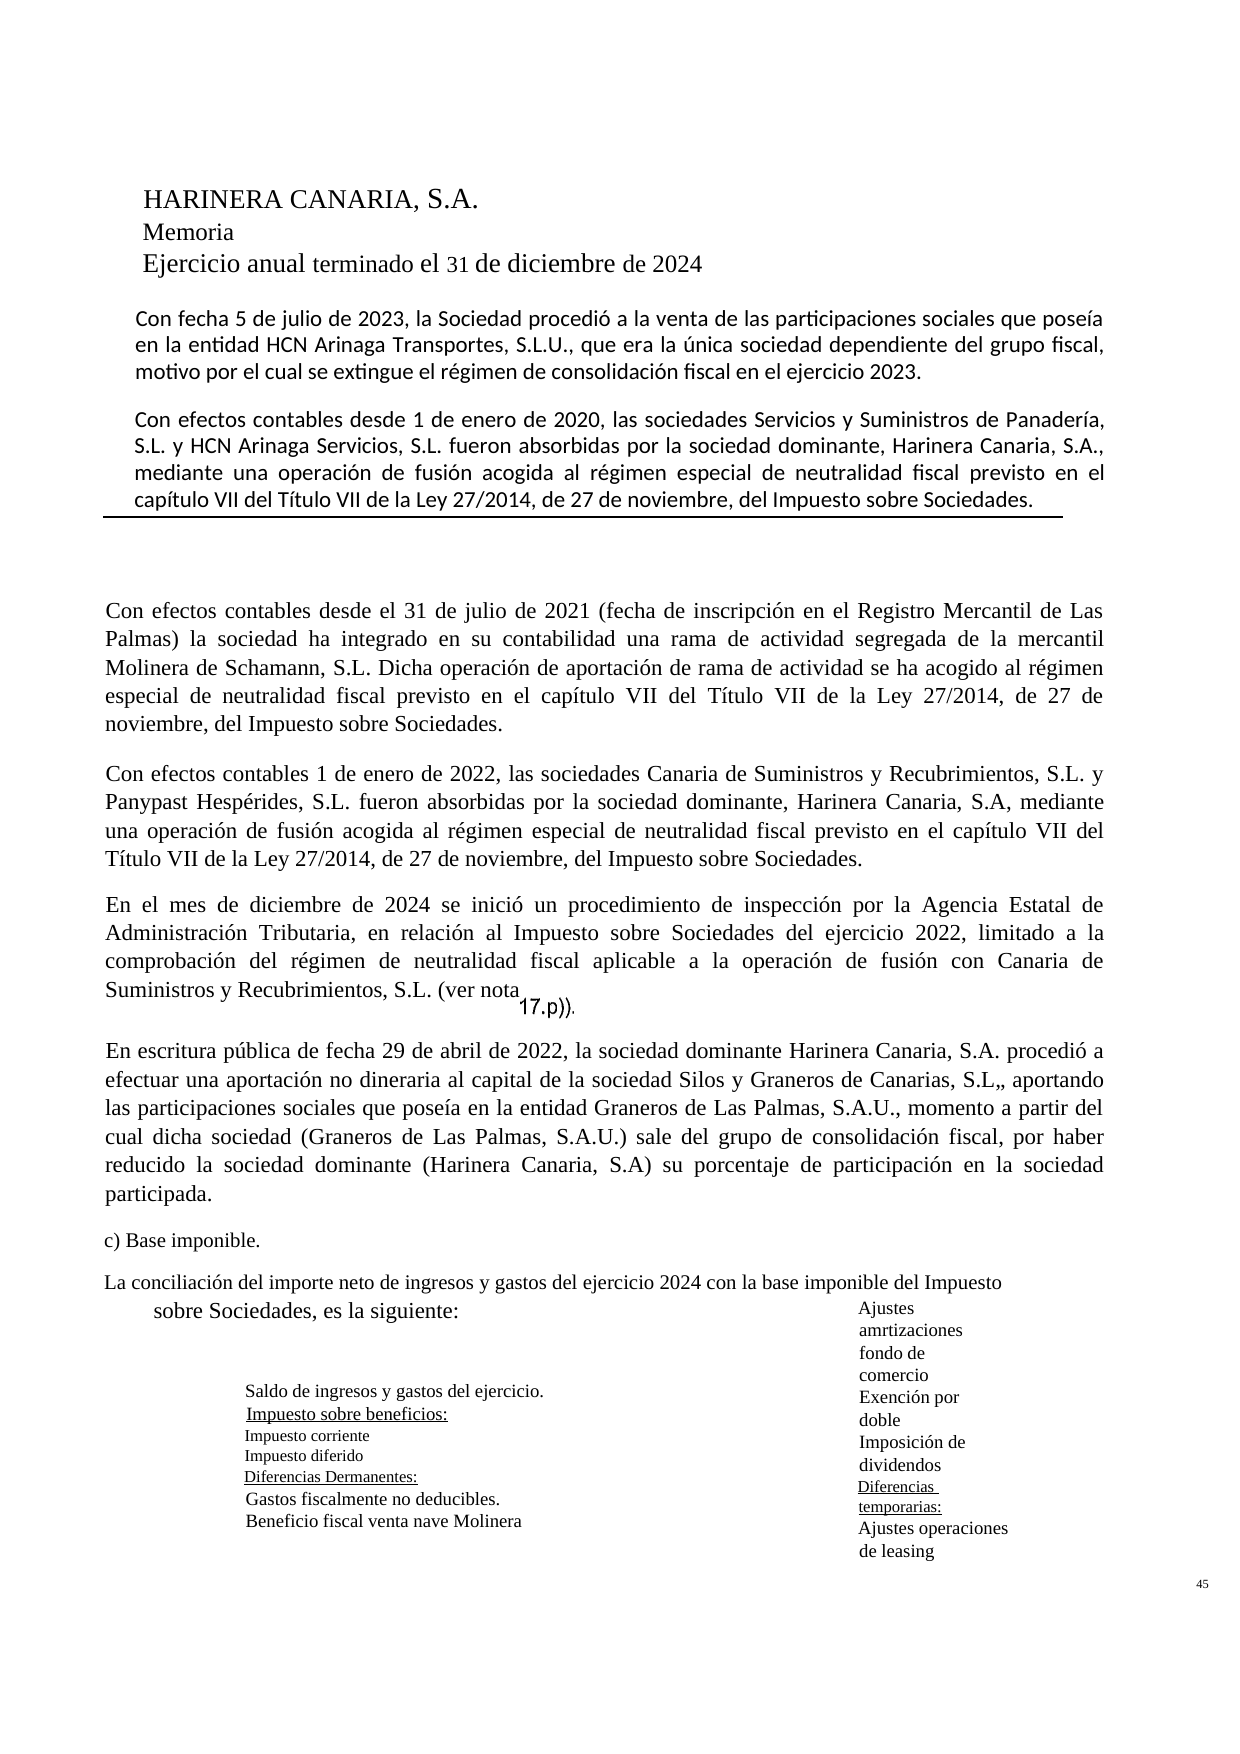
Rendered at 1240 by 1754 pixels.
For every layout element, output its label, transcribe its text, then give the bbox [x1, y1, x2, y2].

text Con efectos contables desde el 31 de julio de 2021 (fecha de inscripción en el Registro Mercantil de Las Palmas) la sociedad ha integrado en su contabilidad una rama de actividad segregada de la mercantil Molinera de Schamann, S.L. Dicha operación de aportación de rama de actividad se ha acogido al régimen especial de neutralidad fiscal previsto en el capítulo VII del Título VII de la Ley 27/2014, de 27 de noviembre, del Impuesto sobre Sociedades. [105, 597, 1106, 737]
text Impuesto sobre beneficios: [246, 1402, 636, 1424]
text Impuesto diferido [244, 1446, 636, 1465]
text Saldo de ingresos y gastos del ejercicio. [245, 1379, 636, 1401]
text Con efectos contables desde 1 de enero de 2020, las sociedades Servicios y Suministros de Panadería, S.L. y HCN Arinaga Servicios, S.L. fueron absorbidas por la sociedad dominante, Harinera Canaria, S.A., mediante una operación de fusión acogida al régimen especial de neutralidad fiscal previsto en el capítulo VII del Título VII de la Ley 27/2014, de 27 de noviembre, del Impuesto sobre Sociedades. [134, 406, 1107, 513]
text Impuesto corriente [244, 1425, 636, 1444]
text c) Base imponible. [104, 1228, 936, 1252]
text Diferencias temporarias: [857, 1476, 1010, 1516]
text Con fecha 5 de julio de 2023, la Sociedad procedió a la venta de las participaciones sociales que poseía en la entidad HCN Arinaga Transportes, S.L.U., que era la única sociedad dependiente del grupo fiscal, motivo por el cual se extingue el régimen de consolidación fiscal en el ejercicio 2023. [135, 305, 1107, 385]
text Diferencias Dermanentes: [244, 1467, 636, 1486]
text Ajustes operaciones de leasing [858, 1517, 1010, 1561]
text sobre Sociedades, es la siguiente: [153, 1297, 634, 1323]
text Ajustes amrtizaciones fondo de comercio Exención por doble Imposición de dividendos [858, 1297, 981, 1475]
text En escritura pública de fecha 29 de abril de 2022, la sociedad dominante Harinera Canaria, S.A. procedió a efectuar una aportación no dineraria al capital de la sociedad Silos y Graneros de Canarias, S.L„ aportando las participaciones sociales que poseía en la entidad Graneros de Las Palmas, S.A.U., momento a partir del cual dicha sociedad (Graneros de Las Palmas, S.A.U.) sale del grupo de consolidación fiscal, por haber reducido la sociedad dominante (Harinera Canaria, S.A) su porcentaje de participación en la sociedad participada. [105, 1037, 1106, 1206]
text Beneficio fiscal venta nave Molinera [245, 1510, 636, 1532]
text Con efectos contables 1 de enero de 2022, las sociedades Canaria de Suministros y Recubrimientos, S.L. y Panypast Hespérides, S.L. fueron absorbidas por la sociedad dominante, Harinera Canaria, S.A, mediante una operación de fusión acogida al régimen especial de neutralidad fiscal previsto en el capítulo VII del Título VII de la Ley 27/2014, de 27 de noviembre, del Impuesto sobre Sociedades. [105, 760, 1106, 872]
text La conciliación del importe neto de ingresos y gastos del ejercicio 2024 con la base imponible del Impuesto [104, 1270, 1107, 1294]
text En el mes de diciembre de 2024 se inició un procedimiento de inspección por la Agencia Estatal de Administración Tributaria, en relación al Impuesto sobre Sociedades del ejercicio 2022, limitado a la comprobación del régimen de neutralidad fiscal aplicable a la operación de fusión con Canaria de Suministros y Recubrimientos, S.L. (ver nota [105, 891, 1106, 1018]
text Gastos fiscalmente no deducibles. [245, 1487, 636, 1509]
